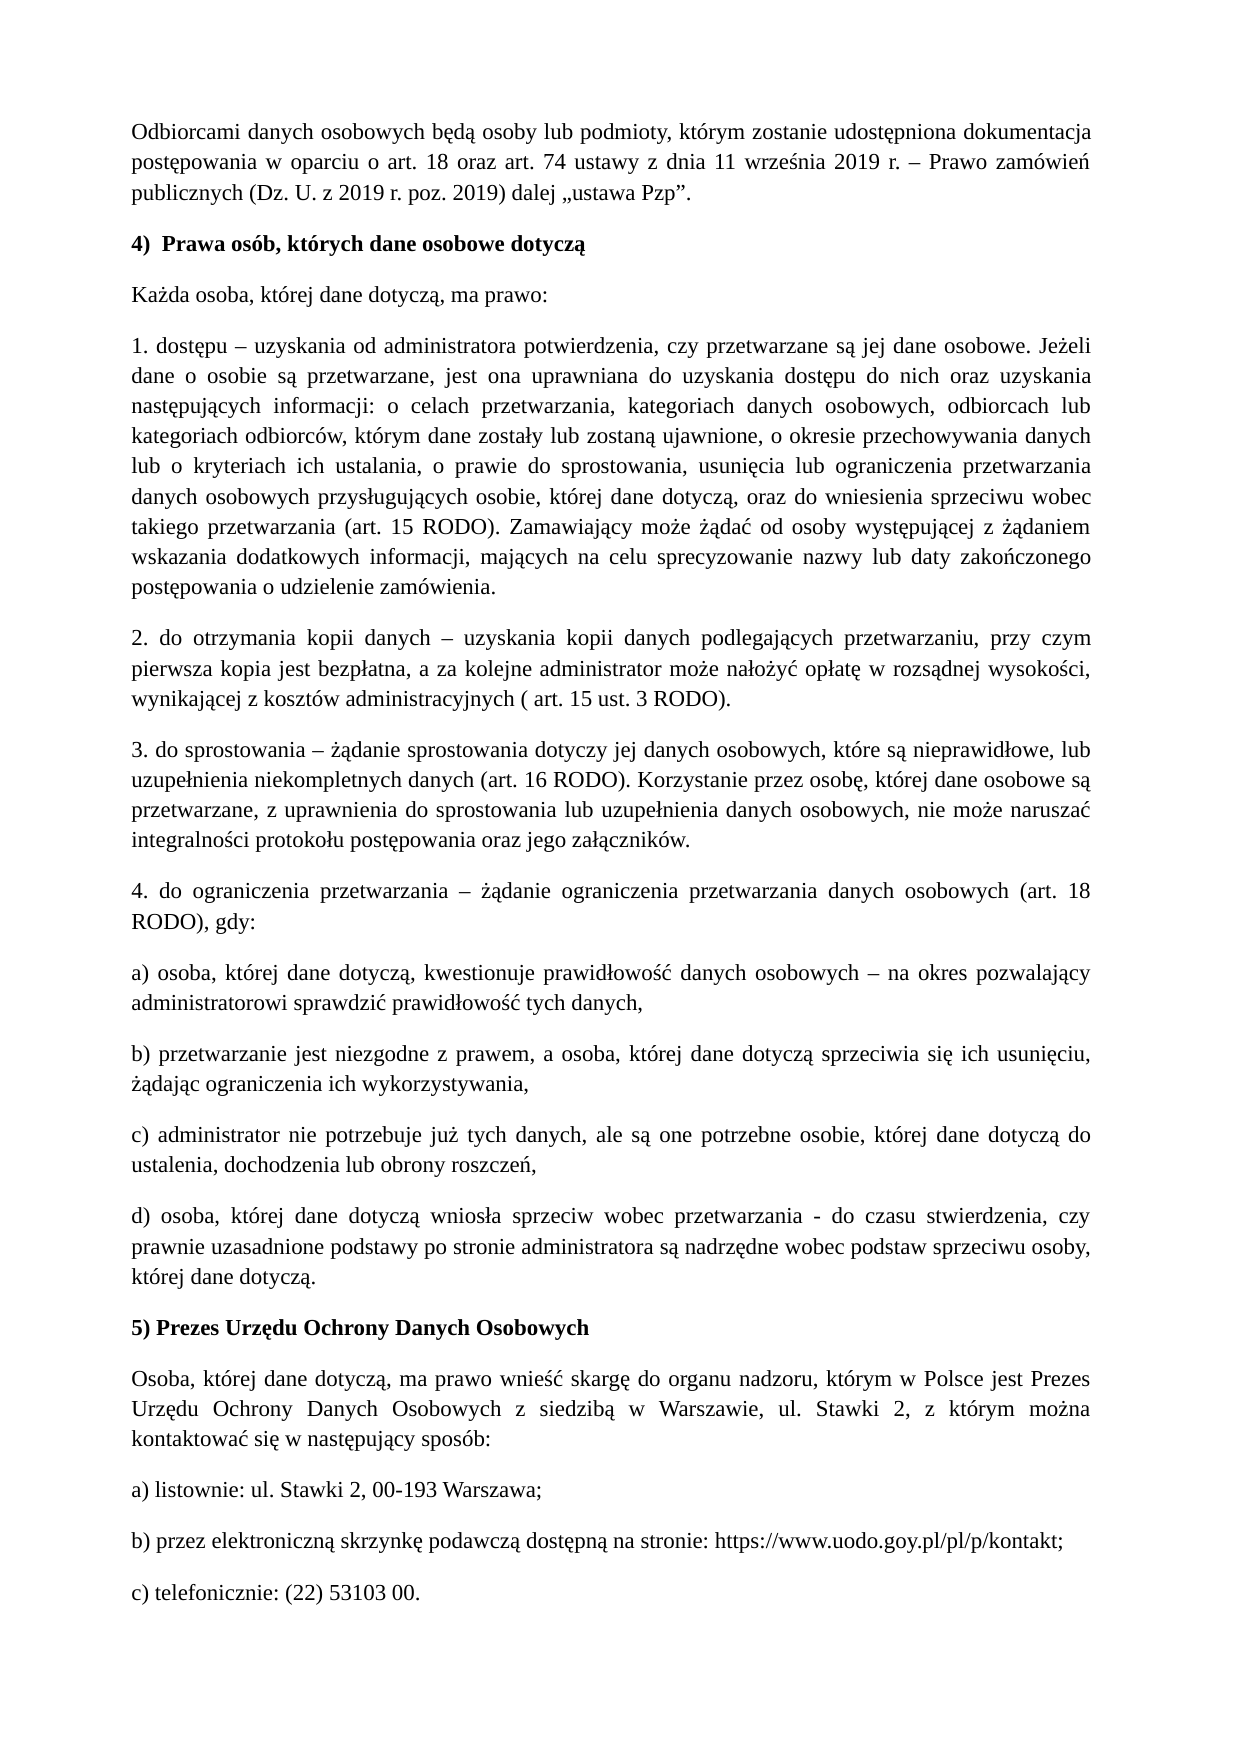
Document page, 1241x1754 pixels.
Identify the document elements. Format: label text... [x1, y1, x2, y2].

text 5) Prezes Urzędu Ochrony Danych Osobowych [131, 1314, 1092, 1340]
text 1. dostępu – uzyskania od administratora potwierdzenia, czy przetwarzane są jej dane osobowe. Jeżeli dane o osobie są przetwarzane, jest ona uprawniana do uzyskania dostępu do nich oraz uzyskania następujących informacji: o celach przetwarzania, kategoriach danych osobowych, odbiorcach lub kategoriach odbiorców, którym dane zostały lub zostaną ujawnione, o okresie przechowywania danych lub o kryteriach ich ustalania, o prawie do sprostowania, usunięcia lub ograniczenia przetwarzania danych osobowych przysługujących osobie, której dane dotyczą, oraz do wniesienia sprzeciwu wobec takiego przetwarzania (art. 15 RODO). Zamawiający może żądać od osoby występującej z żądaniem wskazania dodatkowych informacji, mających na celu sprecyzowanie nazwy lub daty zakończonego postępowania o udzielenie zamówienia. [131, 332, 1092, 600]
text Każda osoba, której dane dotyczą, ma prawo: [131, 281, 1092, 307]
text 3. do sprostowania – żądanie sprostowania dotyczy jej danych osobowych, które są nieprawidłowe, lub uzupełnienia niekompletnych danych (art. 16 RODO). Korzystanie przez osobę, której dane osobowe są przetwarzane, z uprawnienia do sprostowania lub uzupełnienia danych osobowych, nie może naruszać integralności protokołu postępowania oraz jego załączników. [131, 736, 1092, 853]
text b) przetwarzanie jest niezgodne z prawem, a osoba, której dane dotyczą sprzeciwia się ich usunięciu, żądając ograniczenia ich wykorzystywania, [131, 1040, 1092, 1097]
text b) przez elektroniczną skrzynkę podawczą dostępną na stronie: https://www.uodo.goy.pl/pl/p/kontakt; [131, 1527, 1092, 1554]
text a) listownie: ul. Stawki 2, 00-193 Warszawa; [131, 1476, 1092, 1503]
text 2. do otrzymania kopii danych – uzyskania kopii danych podlegających przetwarzaniu, przy czym pierwsza kopia jest bezpłatna, a za kolejne administrator może nałożyć opłatę w rozsądnej wysokości, wynikającej z kosztów administracyjnych ( art. 15 ust. 3 RODO). [131, 624, 1092, 711]
text d) osoba, której dane dotyczą wniosła sprzeciw wobec przetwarzania - do czasu stwierdzenia, czy prawnie uzasadnione podstawy po stronie administratora są nadrzędne wobec podstaw sprzeciwu osoby, której dane dotyczą. [131, 1202, 1092, 1289]
text 4. do ograniczenia przetwarzania – żądanie ograniczenia przetwarzania danych osobowych (art. 18 RODO), gdy: [131, 877, 1092, 934]
text Odbiorcami danych osobowych będą osoby lub podmioty, którym zostanie udostępniona dokumentacja postępowania w oparciu o art. 18 oraz art. 74 ustawy z dnia 11 września 2019 r. – Prawo zamówień publicznych (Dz. U. z 2019 r. poz. 2019) dalej „ustawa Pzp”. [131, 118, 1092, 205]
text Osoba, której dane dotyczą, ma prawo wnieść skargę do organu nadzoru, którym w Polsce jest Prezes Urzędu Ochrony Danych Osobowych z siedzibą w Warszawie, ul. Stawki 2, z którym można kontaktować się w następujący sposób: [131, 1365, 1092, 1452]
text c) telefonicznie: (22) 53103 00. [131, 1578, 1092, 1605]
text 4) Prawa osób, których dane osobowe dotyczą [131, 229, 1092, 256]
text c) administrator nie potrzebuje już tych danych, ale są one potrzebne osobie, której dane dotyczą do ustalenia, dochodzenia lub obrony roszczeń, [131, 1121, 1092, 1178]
text a) osoba, której dane dotyczą, kwestionuje prawidłowość danych osobowych – na okres pozwalający administratorowi sprawdzić prawidłowość tych danych, [131, 959, 1092, 1015]
